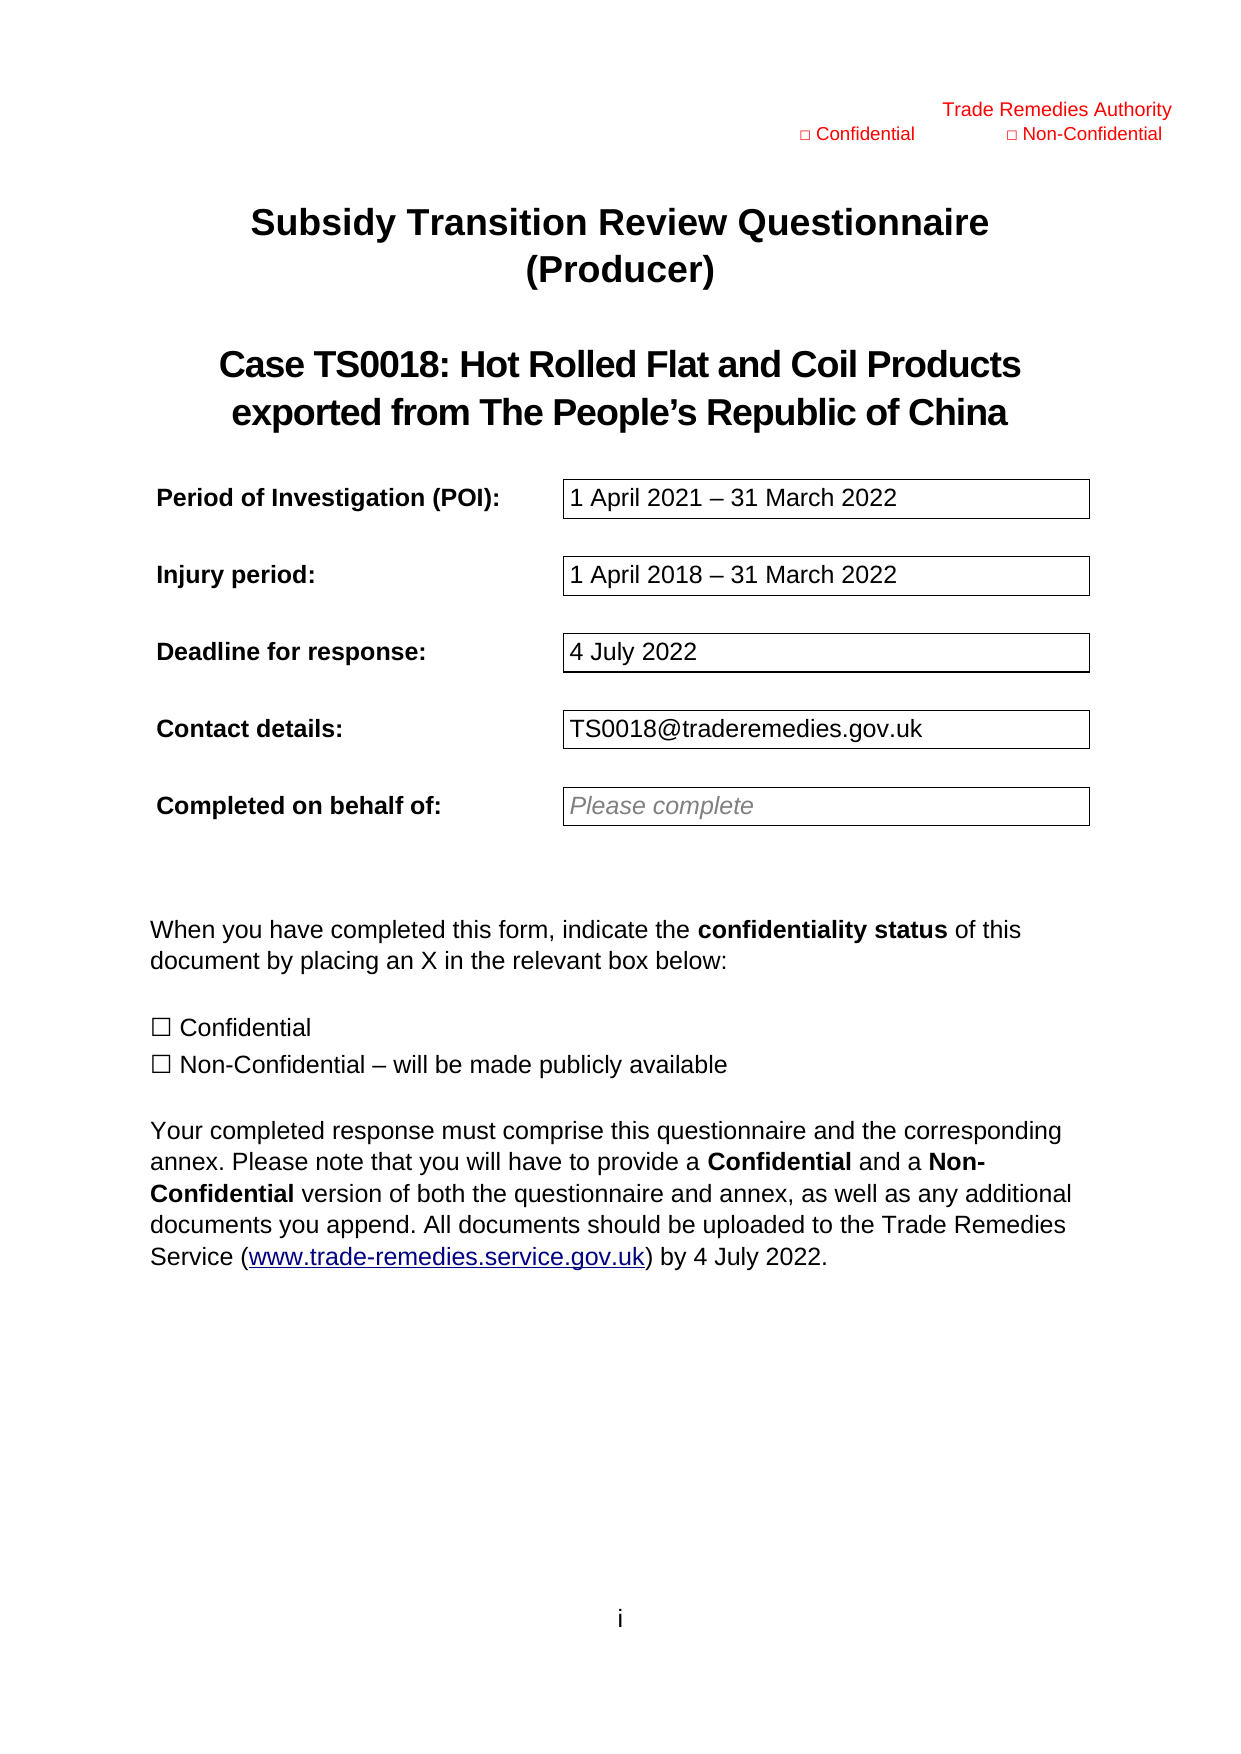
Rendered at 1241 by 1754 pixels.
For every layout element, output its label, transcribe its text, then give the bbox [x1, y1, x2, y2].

text Subsidy Transition Review Questionnaire [150, 200, 1090, 243]
table_cell [150, 595, 563, 633]
table_header 1 April 2021 – 31 March 2022 [564, 480, 1089, 518]
table_header Period of Investigation (POI): [150, 479, 563, 518]
table_cell [150, 748, 563, 787]
table_cell 1 April 2018 – 31 March 2022 [564, 557, 1089, 594]
table_cell Contact details: [150, 710, 563, 748]
table_cell [564, 673, 1089, 710]
table_cell [564, 596, 1089, 633]
table_cell [564, 749, 1089, 787]
text When you have completed this form, indicate the confidentiality status of this document by placing an X in the relevant box below: [150, 914, 1090, 975]
table_cell [150, 518, 563, 556]
table_cell TS0018@traderemedies.gov.uk [564, 711, 1089, 748]
text ☐ Non-Confidential – will be made publicly available [150, 1047, 1090, 1081]
table_cell Injury period: [150, 556, 563, 594]
table_cell [564, 519, 1089, 556]
text Your completed response must comprise this questionnaire and the corresponding annex. Please note that you will have to provide a Confidential and a Non-Confidential version of both the questionnaire and annex, as well as any additional documents you append. All documents should be uploaded to the Trade Remedies Service (www.trade-remedies.service.gov.uk) by 4 July 2022. [150, 1116, 1090, 1271]
text ☐ Confidential [150, 1009, 1090, 1043]
table_cell Completed on behalf of: [150, 787, 563, 825]
text (Producer) [150, 248, 1090, 291]
table_cell 4 July 2022 [564, 634, 1089, 671]
title Case TS0018: Hot Rolled Flat and Coil Products exported from The People’s Republic of China [150, 342, 1090, 433]
table_cell Please complete [564, 788, 1089, 825]
table_cell Deadline for response: [150, 633, 563, 671]
table_cell [150, 671, 563, 710]
